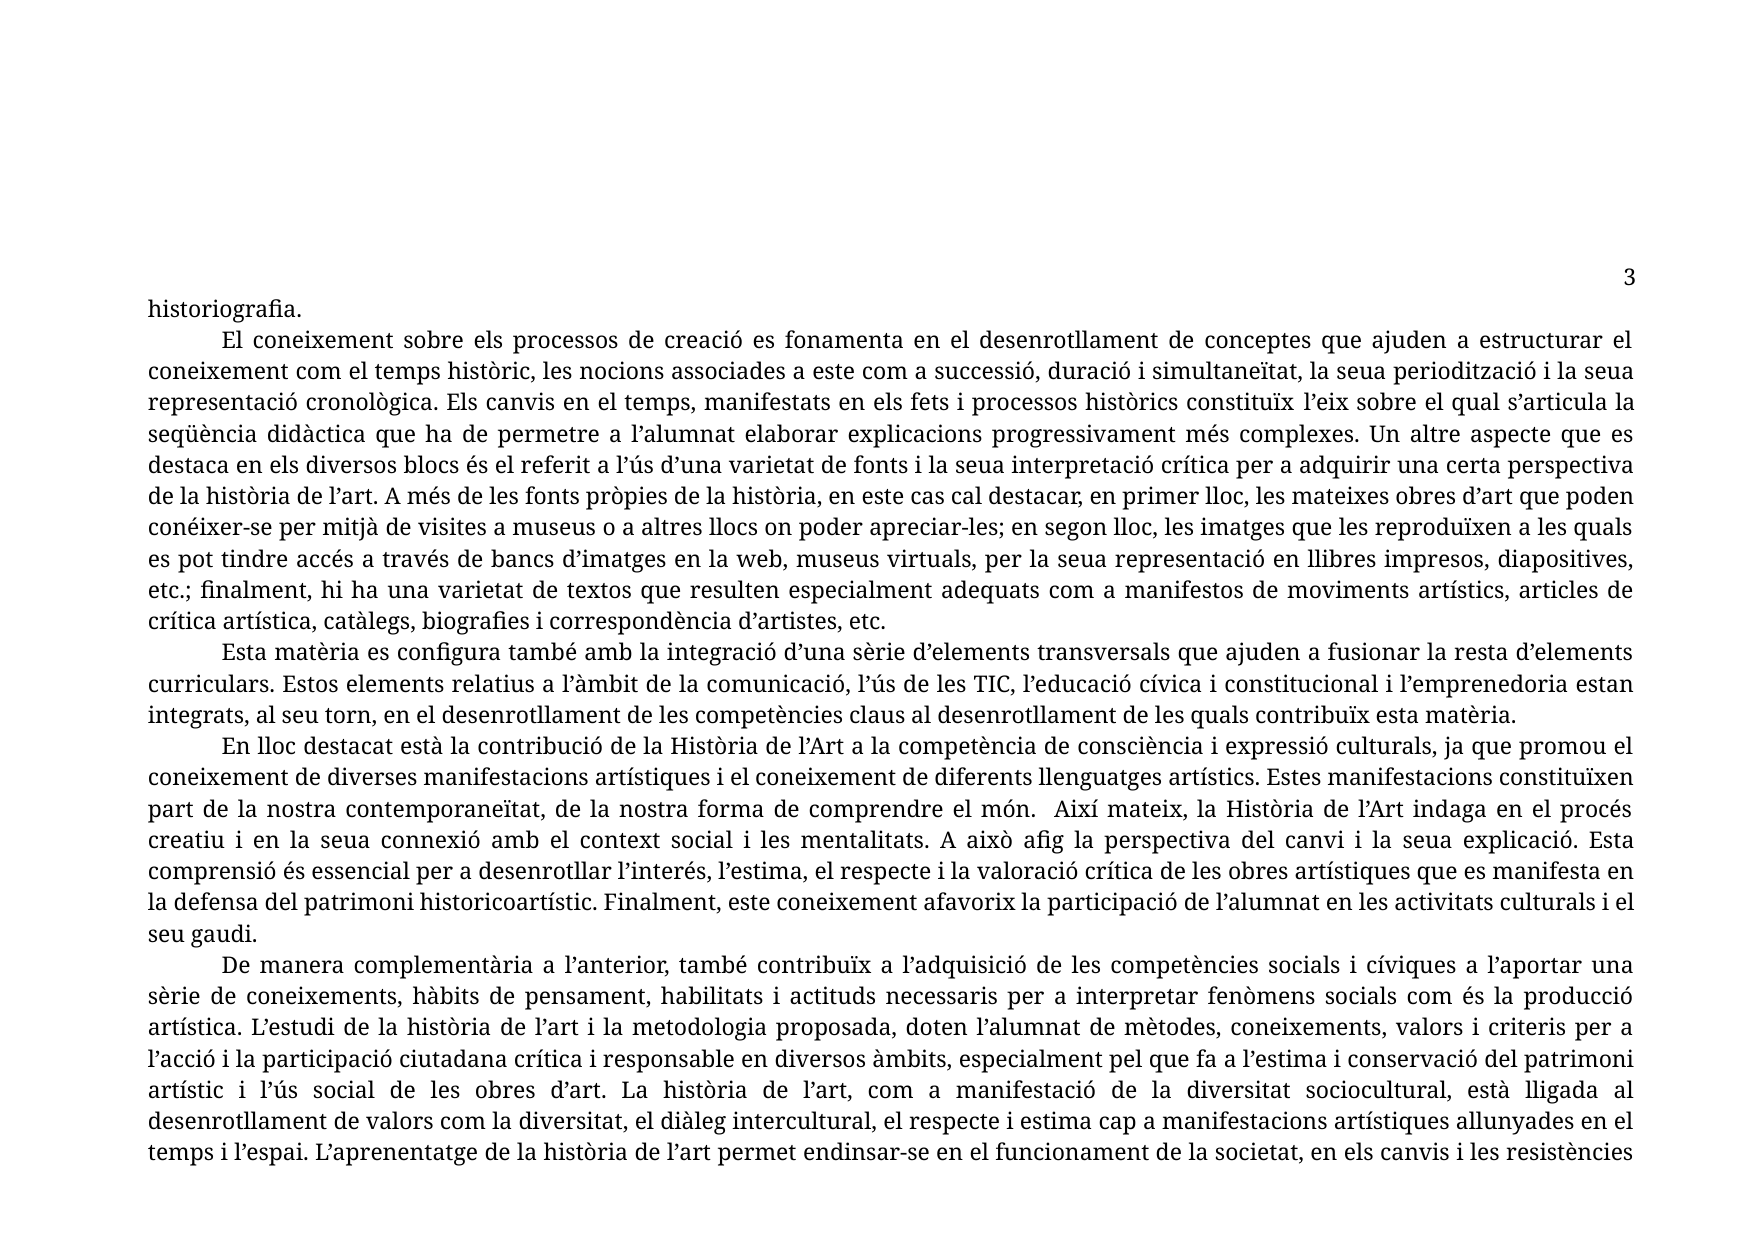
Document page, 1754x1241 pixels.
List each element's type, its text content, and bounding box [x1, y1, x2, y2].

text Esta matèria es configura també amb la integració d’una sèrie d’elements transversals que ajuden a fusionar la resta d’elements curriculars. Estos elements relatius a l’àmbit de la comunicació, l’ús de les TIC, l’educació cívica i constitucional i l’emprenedoria estan integrats, al seu torn, en el desenrotllament de les competències claus al desenrotllament de les quals contribuïx esta matèria. [148, 636, 1636, 730]
text El coneixement sobre els processos de creació es fonamenta en el desenrotllament de conceptes que ajuden a estructurar el coneixement com el temps històric, les nocions associades a este com a successió, duració i simultaneïtat, la seua periodització i la seua representació cronològica. Els canvis en el temps, manifestats en els fets i processos històrics constituïx l’eix sobre el qual s’articula la seqüència didàctica que ha de permetre a l’alumnat elaborar explicacions progressivament més complexes. Un altre aspecte que es destaca en els diversos blocs és el referit a l’ús d’una varietat de fonts i la seua interpretació crítica per a adquirir una certa perspectiva de la història de l’art. A més de les fonts pròpies de la història, en este cas cal destacar, en primer lloc, les mateixes obres d’art que poden conéixer-se per mitjà de visites a museus o a altres llocs on poder apreciar-les; en segon lloc, les imatges que les reproduïxen a les quals es pot tindre accés a través de bancs d’imatges en la web, museus virtuals, per la seua representació en llibres impresos, diapositives, etc.; finalment, hi ha una varietat de textos que resulten especialment adequats com a manifestos de moviments artístics, articles de crítica artística, catàlegs, biografies i correspondència d’artistes, etc. [148, 324, 1636, 636]
text En lloc destacat està la contribució de la Història de l’Art a la competència de consciència i expressió culturals, ja que promou el coneixement de diverses manifestacions artístiques i el coneixement de diferents llenguatges artístics. Estes manifestacions constituïxen part de la nostra contemporaneïtat, de la nostra forma de comprendre el món. Així mateix, la Història de l’Art indaga en el procés creatiu i en la seua connexió amb el context social i les mentalitats. A això afig la perspectiva del canvi i la seua explicació. Esta comprensió és essencial per a desenrotllar l’interés, l’estima, el respecte i la valoració crítica de les obres artístiques que es manifesta en la defensa del patrimoni historicoartístic. Finalment, este coneixement afavorix la participació de l’alumnat en les activitats culturals i el seu gaudi. [148, 730, 1636, 949]
text historiografia. [148, 292, 1636, 324]
text De manera complementària a l’anterior, també contribuïx a l’adquisició de les competències socials i cíviques a l’aportar una sèrie de coneixements, hàbits de pensament, habilitats i actituds necessaris per a interpretar fenòmens socials com és la producció artística. L’estudi de la història de l’art i la metodologia proposada, doten l’alumnat de mètodes, coneixements, valors i criteris per a l’acció i la participació ciutadana crítica i responsable en diversos àmbits, especialment pel que fa a l’estima i conservació del patrimoni artístic i l’ús social de les obres d’art. La història de l’art, com a manifestació de la diversitat sociocultural, està lligada al desenrotllament de valors com la diversitat, el diàleg intercultural, el respecte i estima cap a manifestacions artístiques allunyades en el temps i l’espai. L’aprenentatge de la història de l’art permet endinsar-se en el funcionament de la societat, en els canvis i les resistències [148, 949, 1636, 1167]
